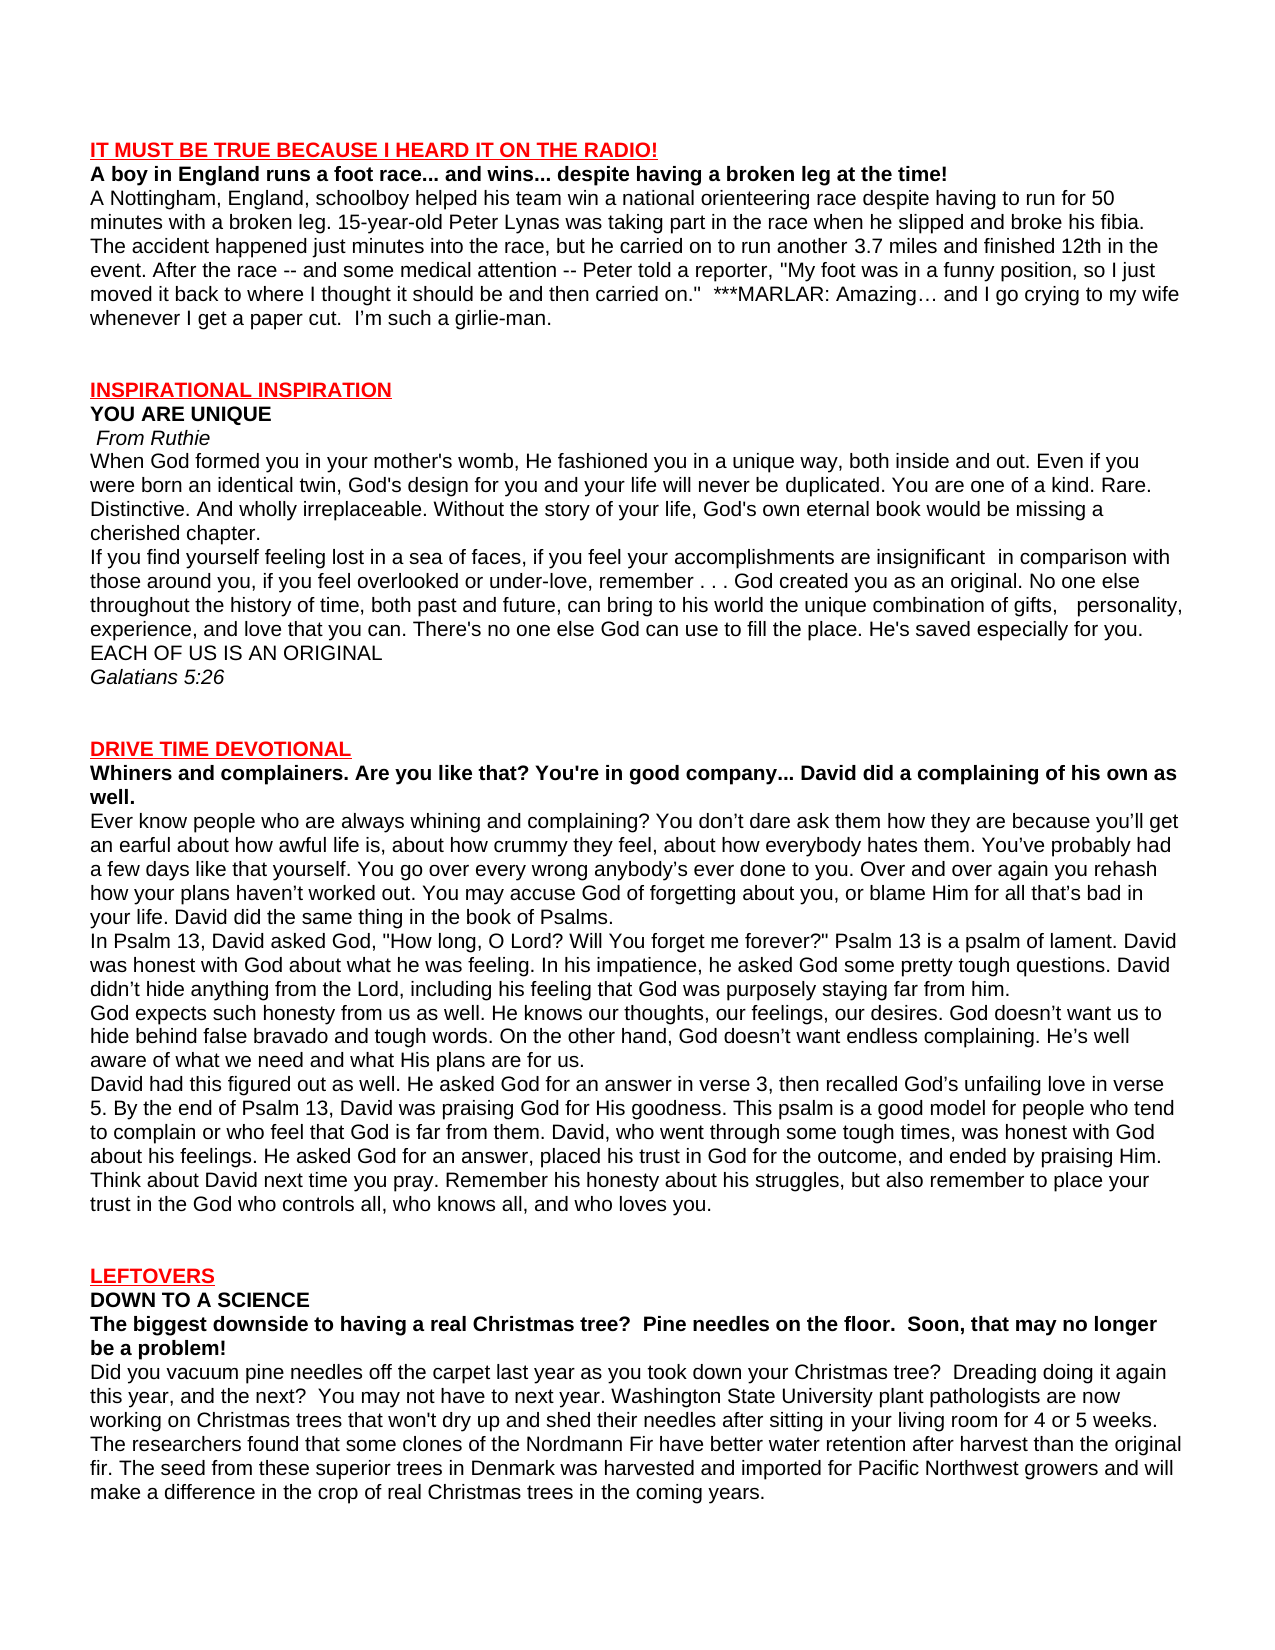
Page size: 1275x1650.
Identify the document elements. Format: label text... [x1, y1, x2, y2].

text IT MUST BE TRUE BECAUSE I HEARD IT ON THE RADIO! [90, 138, 1185, 162]
text A boy in England runs a foot race... and wins... despite having a broken leg at the time! [90, 162, 1185, 186]
text INSPIRATIONAL INSPIRATION [90, 377, 1185, 401]
text YOU ARE UNIQUE [90, 401, 1185, 425]
text Whiners and complainers. Are you like that? You're in good company... David did a complaining of his own as well. [90, 761, 1185, 809]
text DRIVE TIME DEVOTIONAL [90, 737, 1185, 761]
text The biggest downside to having a real Christmas tree? Pine needles on the floor. Soon, that may no longer be a problem! [90, 1312, 1185, 1360]
text Did you vacuum pine needles off the carpet last year as you took down your Christmas tree? Dreading doing it again this year, and the next? You may not have to next year. Washington State University plant pathologists are now working on Christmas trees that won't dry up and shed their needles after sitting in your living room for 4 or 5 weeks. The researchers found that some clones of the Nordmann Fir have better water retention after harvest than the original fir. The seed from these superior trees in Denmark was harvested and imported for Pacific Northwest growers and will make a difference in the crop of real Christmas trees in the coming years. [90, 1360, 1185, 1503]
text Ever know people who are always whining and complaining? You don’t dare ask them how they are because you’ll get an earful about how awful life is, about how crummy they feel, about how everybody hates them. You’ve probably had a few days like that yourself. You go over every wrong anybody’s ever done to you. Over and over again you rehash how your plans haven’t worked out. You may accuse God of forgetting about you, or blame Him for all that’s bad in your life. David did the same thing in the book of Psalms. [90, 809, 1185, 928]
text A Nottingham, England, schoolboy helped his team win a national orienteering race despite having to run for 50 minutes with a broken leg. 15-year-old Peter Lynas was taking part in the race when he slipped and broke his fibia. The accident happened just minutes into the race, but he carried on to run another 3.7 miles and finished 12th in the event. After the race -- and some medical attention -- Peter told a reporter, "My foot was in a funny position, so I just moved it back to where I thought it should be and then carried on." ***MARLAR: Amazing… and I go crying to my wife whenever I get a paper cut. I’m such a girlie-man. [90, 186, 1185, 329]
text If you find yourself feeling lost in a sea of faces, if you feel your accomplishments are insignificant in comparison with those around you, if you feel overlooked or under-love, remember . . . God created you as an original. No one else throughout the history of time, both past and future, can bring to his world the unique combination of gifts, personality, experience, and love that you can. There's no one else God can use to fill the place. He's saved especially for you. [90, 545, 1185, 641]
text Think about David next time you pray. Remember his honesty about his struggles, but also remember to place your trust in the God who controls all, who knows all, and who loves you. [90, 1168, 1185, 1216]
text DOWN TO A SCIENCE [90, 1288, 1185, 1312]
text In Psalm 13, David asked God, "How long, O Lord? Will You forget me forever?" Psalm 13 is a psalm of lament. David was honest with God about what he was feeling. In his impatience, he asked God some pretty tough questions. David didn’t hide anything from the Lord, including his feeling that God was purposely staying far from him. [90, 928, 1185, 1000]
text LEFTOVERS [90, 1264, 1185, 1288]
text EACH OF US IS AN ORIGINAL [90, 641, 1185, 665]
text Galatians 5:26 [90, 665, 1185, 689]
text David had this figured out as well. He asked God for an answer in verse 3, then recalled God’s unfailing love in verse 5. By the end of Psalm 13, David was praising God for His goodness. This psalm is a good model for people who tend to complain or who feel that God is far from them. David, who went through some tough times, was honest with God about his feelings. He asked God for an answer, placed his trust in God for the outcome, and ended by praising Him. [90, 1072, 1185, 1168]
text God expects such honesty from us as well. He knows our thoughts, our feelings, our desires. God doesn’t want us to hide behind false bravado and tough words. On the other hand, God doesn’t want endless complaining. He’s well aware of what we need and what His plans are for us. [90, 1000, 1185, 1072]
text When God formed you in your mother's womb, He fashioned you in a unique way, both inside and out. Even if you were born an identical twin, God's design for you and your life will never be duplicated. You are one of a kind. Rare. Distinctive. And wholly irreplaceable. Without the story of your life, God's own eternal book would be missing a cherished chapter. [90, 449, 1185, 545]
text From Ruthie [90, 425, 1185, 449]
